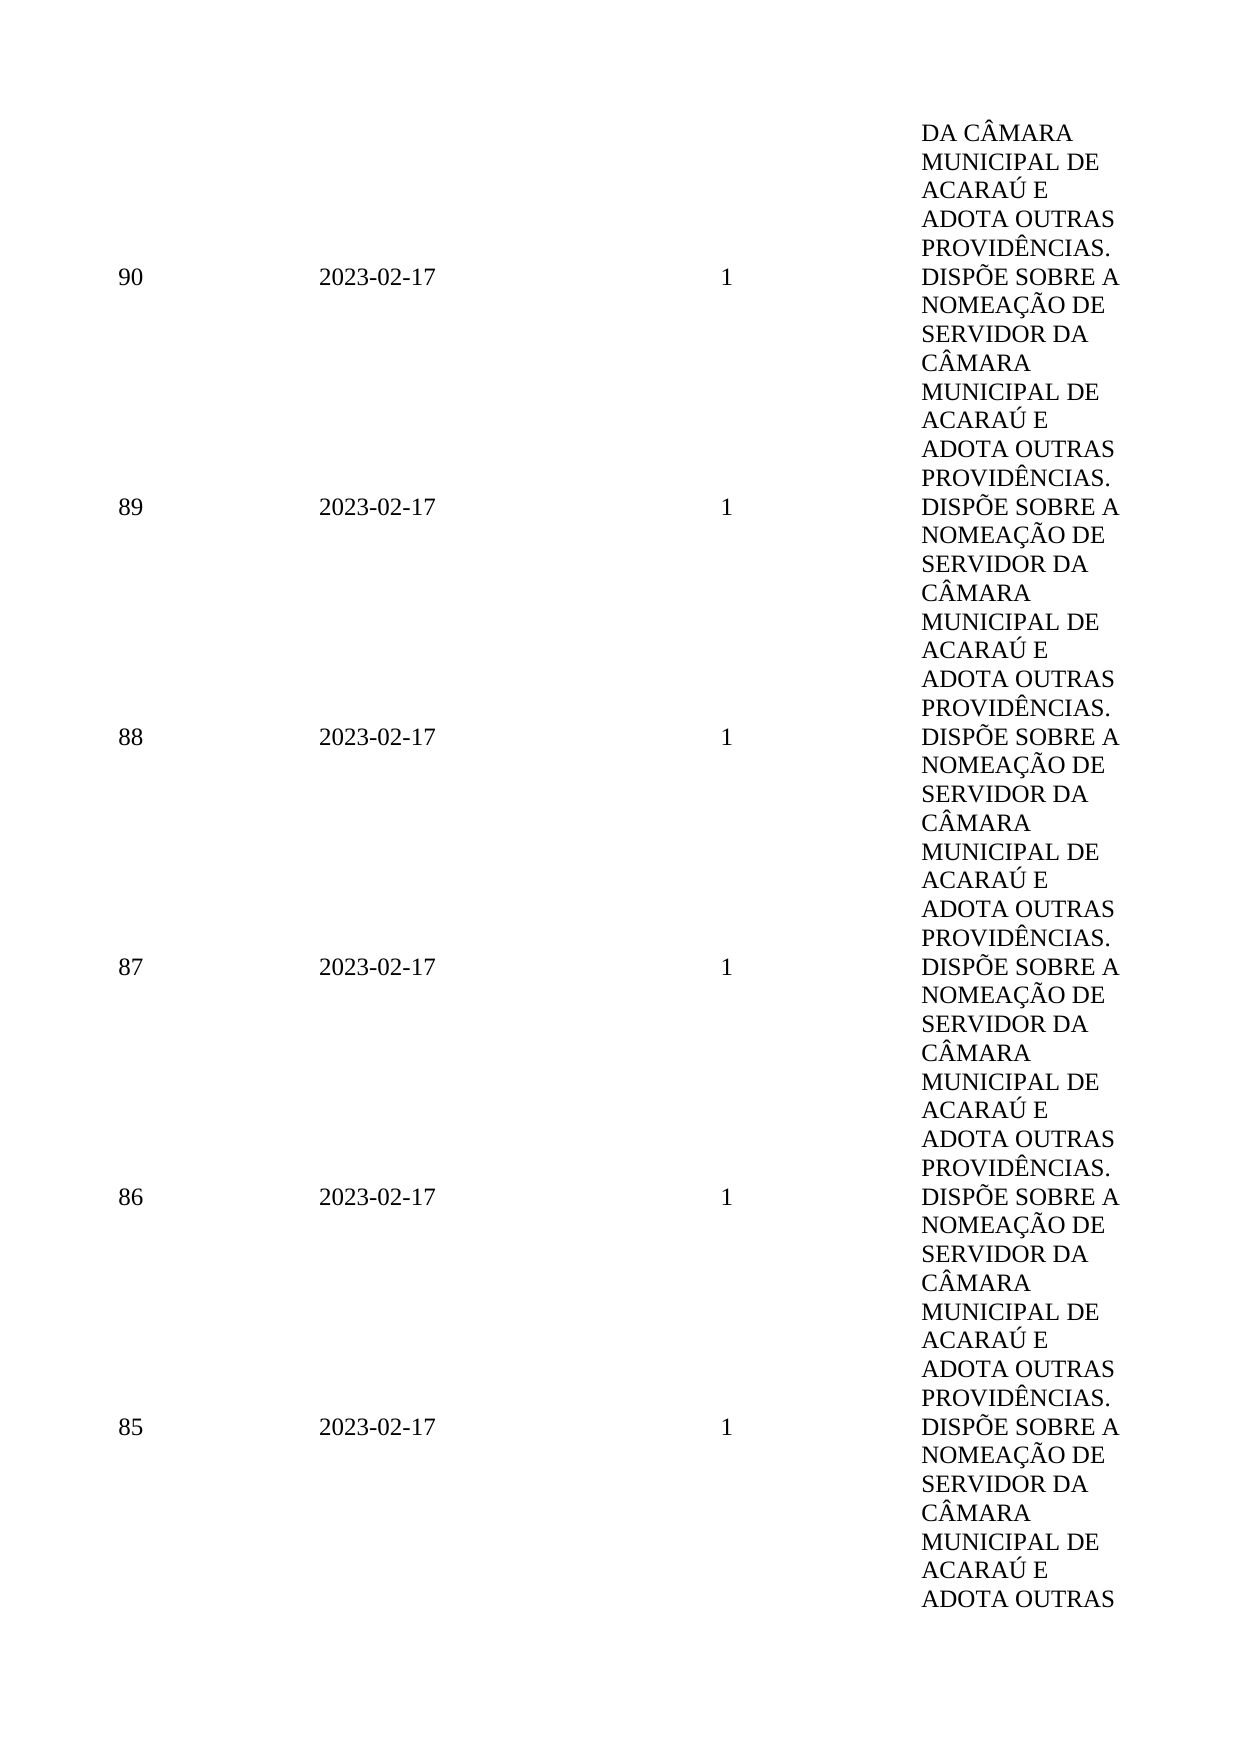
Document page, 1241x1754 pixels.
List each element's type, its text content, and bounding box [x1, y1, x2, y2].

table_cell DISPÕE SOBRE A NOMEAÇÃO DE SERVIDOR DA CÂMARA MUNICIPAL DE ACARAÚ E ADOTA OUTRAS [921, 1412, 1122, 1613]
table_cell 2023-02-17 [319, 1412, 519, 1613]
table_cell 1 [720, 952, 921, 1182]
table_cell 1 [720, 1182, 921, 1412]
table_cell 88 [118, 722, 319, 952]
table_cell [520, 118, 720, 262]
table_cell 1 [720, 1412, 921, 1613]
table_cell 2023-02-17 [319, 722, 519, 952]
table_cell DISPÕE SOBRE A NOMEAÇÃO DE SERVIDOR DA CÂMARA MUNICIPAL DE ACARAÚ E ADOTA OUTRAS PROVIDÊNCIAS. [921, 1182, 1122, 1412]
table_cell [520, 1412, 720, 1613]
table_cell DISPÕE SOBRE A NOMEAÇÃO DE SERVIDOR DA CÂMARA MUNICIPAL DE ACARAÚ E ADOTA OUTRAS PROVIDÊNCIAS. [921, 492, 1122, 722]
table_cell [720, 118, 921, 262]
table_cell [520, 262, 720, 492]
table_cell DA CÂMARA MUNICIPAL DE ACARAÚ E ADOTA OUTRAS PROVIDÊNCIAS. [921, 118, 1122, 262]
table_cell 90 [118, 262, 319, 492]
table_cell [520, 1182, 720, 1412]
table_cell [520, 492, 720, 722]
table_cell 2023-02-17 [319, 1182, 519, 1412]
table_cell 2023-02-17 [319, 492, 519, 722]
table_cell 86 [118, 1182, 319, 1412]
table_cell DISPÕE SOBRE A NOMEAÇÃO DE SERVIDOR DA CÂMARA MUNICIPAL DE ACARAÚ E ADOTA OUTRAS PROVIDÊNCIAS. [921, 952, 1122, 1182]
table_cell 2023-02-17 [319, 952, 519, 1182]
table_cell [319, 118, 519, 262]
table_cell [520, 952, 720, 1182]
table_cell DISPÕE SOBRE A NOMEAÇÃO DE SERVIDOR DA CÂMARA MUNICIPAL DE ACARAÚ E ADOTA OUTRAS PROVIDÊNCIAS. [921, 262, 1122, 492]
table_cell DISPÕE SOBRE A NOMEAÇÃO DE SERVIDOR DA CÂMARA MUNICIPAL DE ACARAÚ E ADOTA OUTRAS PROVIDÊNCIAS. [921, 722, 1122, 952]
table_cell [520, 722, 720, 952]
table_cell 87 [118, 952, 319, 1182]
table_cell 1 [720, 492, 921, 722]
table_cell 1 [720, 722, 921, 952]
table_cell 2023-02-17 [319, 262, 519, 492]
table_cell 89 [118, 492, 319, 722]
table_cell [118, 118, 319, 262]
table_cell 85 [118, 1412, 319, 1613]
table_cell 1 [720, 262, 921, 492]
